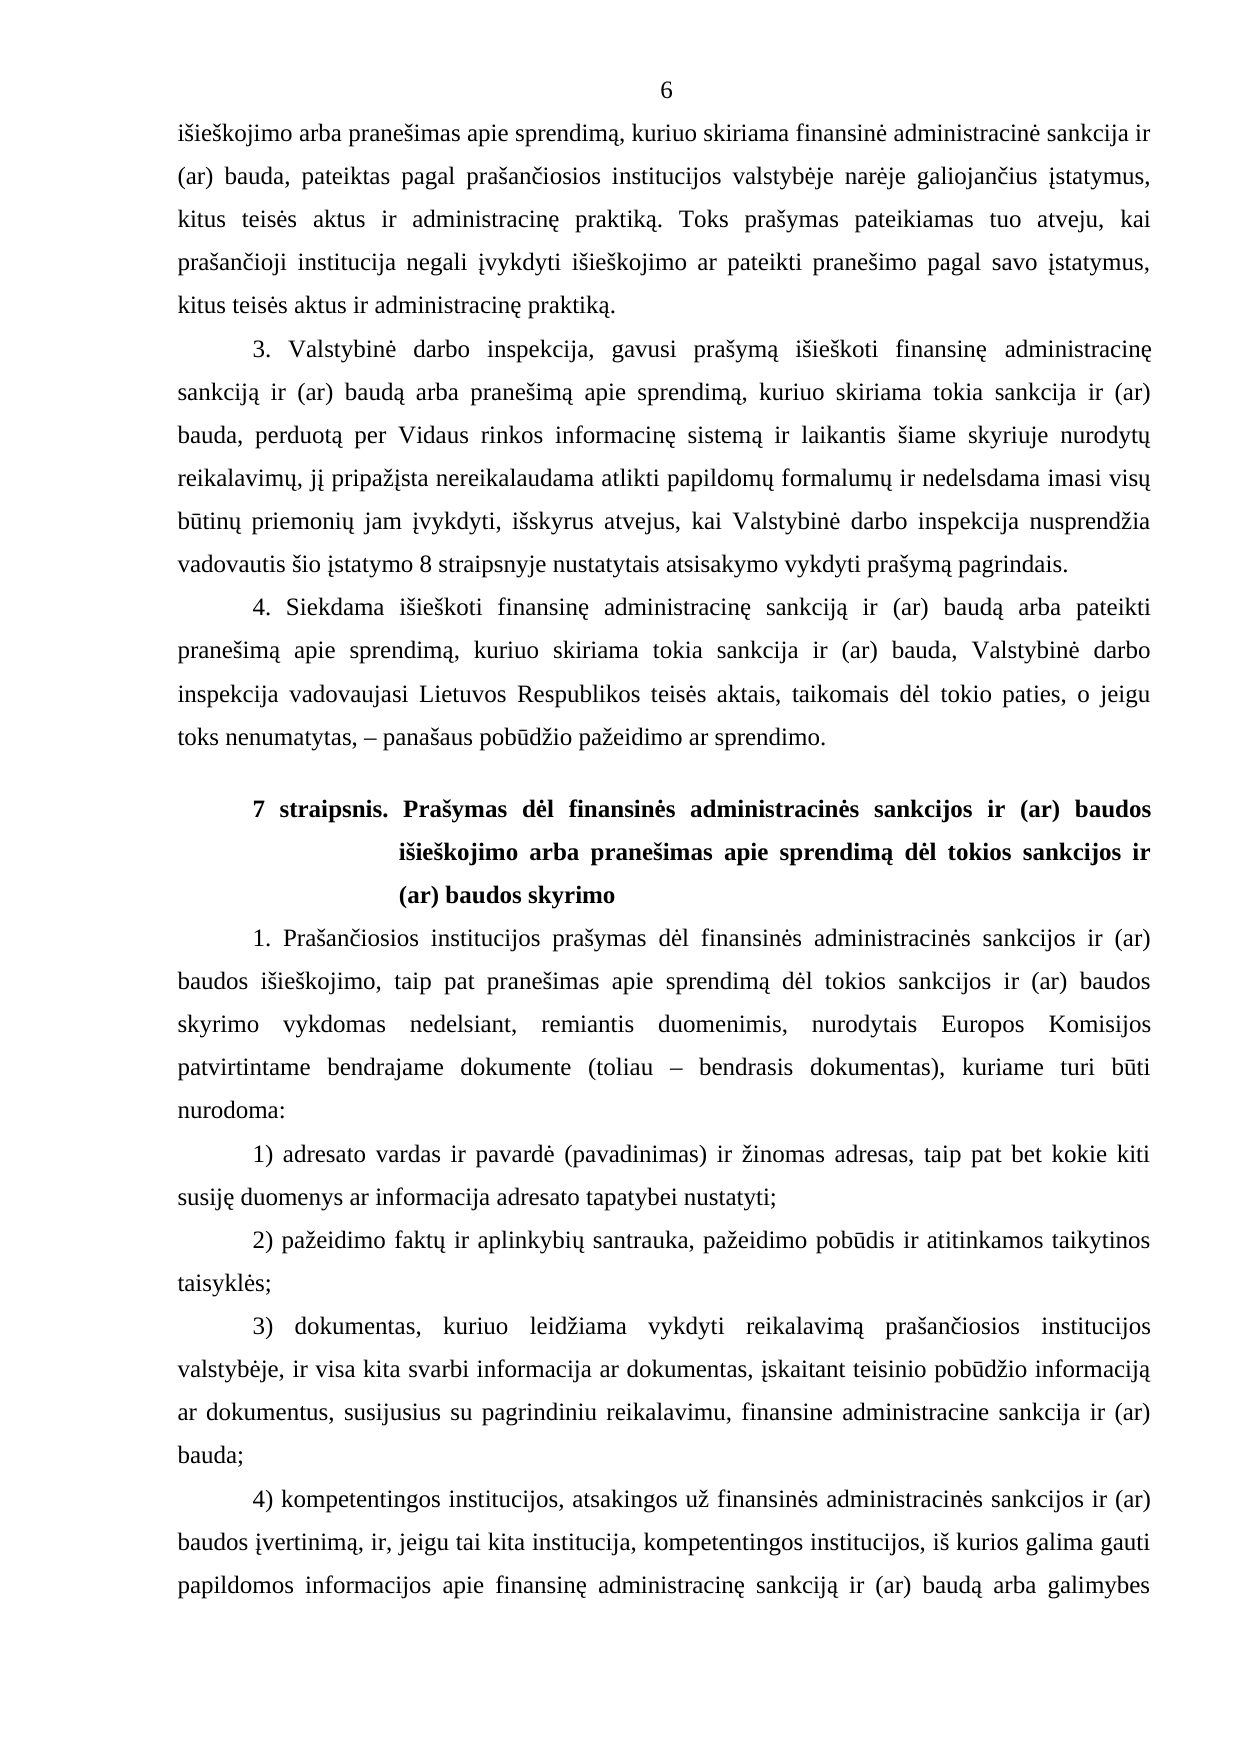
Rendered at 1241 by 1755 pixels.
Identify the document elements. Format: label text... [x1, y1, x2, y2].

text 1. Prašančiosios institucijos prašymas dėl finansinės administracinės sankcijos ir (ar) baudos išieškojimo, taip pat pranešimas apie sprendimą dėl tokios sankcijos ir (ar) baudos skyrimo vykdomas nedelsiant, remiantis duomenimis, nurodytais Europos Komisijos patvirtintame bendrajame dokumente (toliau – bendrasis dokumentas), kuriame turi būti nurodoma: [177, 923, 1152, 1124]
text 4. Siekdama išieškoti finansinę administracinę sankciją ir (ar) baudą arba pateikti pranešimą apie sprendimą, kuriuo skiriama tokia sankcija ir (ar) bauda, Valstybinė darbo inspekcija vadovaujasi Lietuvos Respublikos teisės aktais, taikomais dėl tokio paties, o jeigu toks nenumatytas, – panašaus pobūdžio pažeidimo ar sprendimo. [177, 592, 1152, 751]
text 3. Valstybinė darbo inspekcija, gavusi prašymą išieškoti finansinę administracinę sankciją ir (ar) baudą arba pranešimą apie sprendimą, kuriuo skiriama tokia sankcija ir (ar) bauda, perduotą per Vidaus rinkos informacinę sistemą ir laikantis šiame skyriuje nurodytų reikalavimų, jį pripažįsta nereikalaudama atlikti papildomų formalumų ir nedelsdama imasi visų būtinų priemonių jam įvykdyti, išskyrus atvejus, kai Valstybinė darbo inspekcija nusprendžia vadovautis šio įstatymo 8 straipsnyje nustatytais atsisakymo vykdyti prašymą pagrindais. [177, 334, 1152, 578]
text 7 straipsnis. Prašymas dėl finansinės administracinės sankcijos ir (ar) baudos išieškojimo arba pranešimas apie sprendimą dėl tokios sankcijos ir (ar) baudos skyrimo [252, 794, 1152, 909]
text 1) adresato vardas ir pavardė (pavadinimas) ir žinomas adresas, taip pat bet kokie kiti susiję duomenys ar informacija adresato tapatybei nustatyti; [177, 1139, 1152, 1211]
text išieškojimo arba pranešimas apie sprendimą, kuriuo skiriama finansinė administracinė sankcija ir (ar) bauda, pateiktas pagal prašančiosios institucijos valstybėje narėje galiojančius įstatymus, kitus teisės aktus ir administracinę praktiką. Toks prašymas pateikiamas tuo atveju, kai prašančioji institucija negali įvykdyti išieškojimo ar pateikti pranešimo pagal savo įstatymus, kitus teisės aktus ir administracinę praktiką. [177, 118, 1152, 319]
text 2) pažeidimo faktų ir aplinkybių santrauka, pažeidimo pobūdis ir atitinkamos taikytinos taisyklės; [177, 1225, 1152, 1297]
text 3) dokumentas, kuriuo leidžiama vykdyti reikalavimą prašančiosios institucijos valstybėje, ir visa kita svarbi informacija ar dokumentas, įskaitant teisinio pobūdžio informaciją ar dokumentus, susijusius su pagrindiniu reikalavimu, finansine administracine sankcija ir (ar) bauda; [177, 1311, 1152, 1469]
text 4) kompetentingos institucijos, atsakingos už finansinės administracinės sankcijos ir (ar) baudos įvertinimą, ir, jeigu tai kita institucija, kompetentingos institucijos, iš kurios galima gauti papildomos informacijos apie finansinę administracinę sankciją ir (ar) baudą arba galimybes [177, 1484, 1152, 1599]
